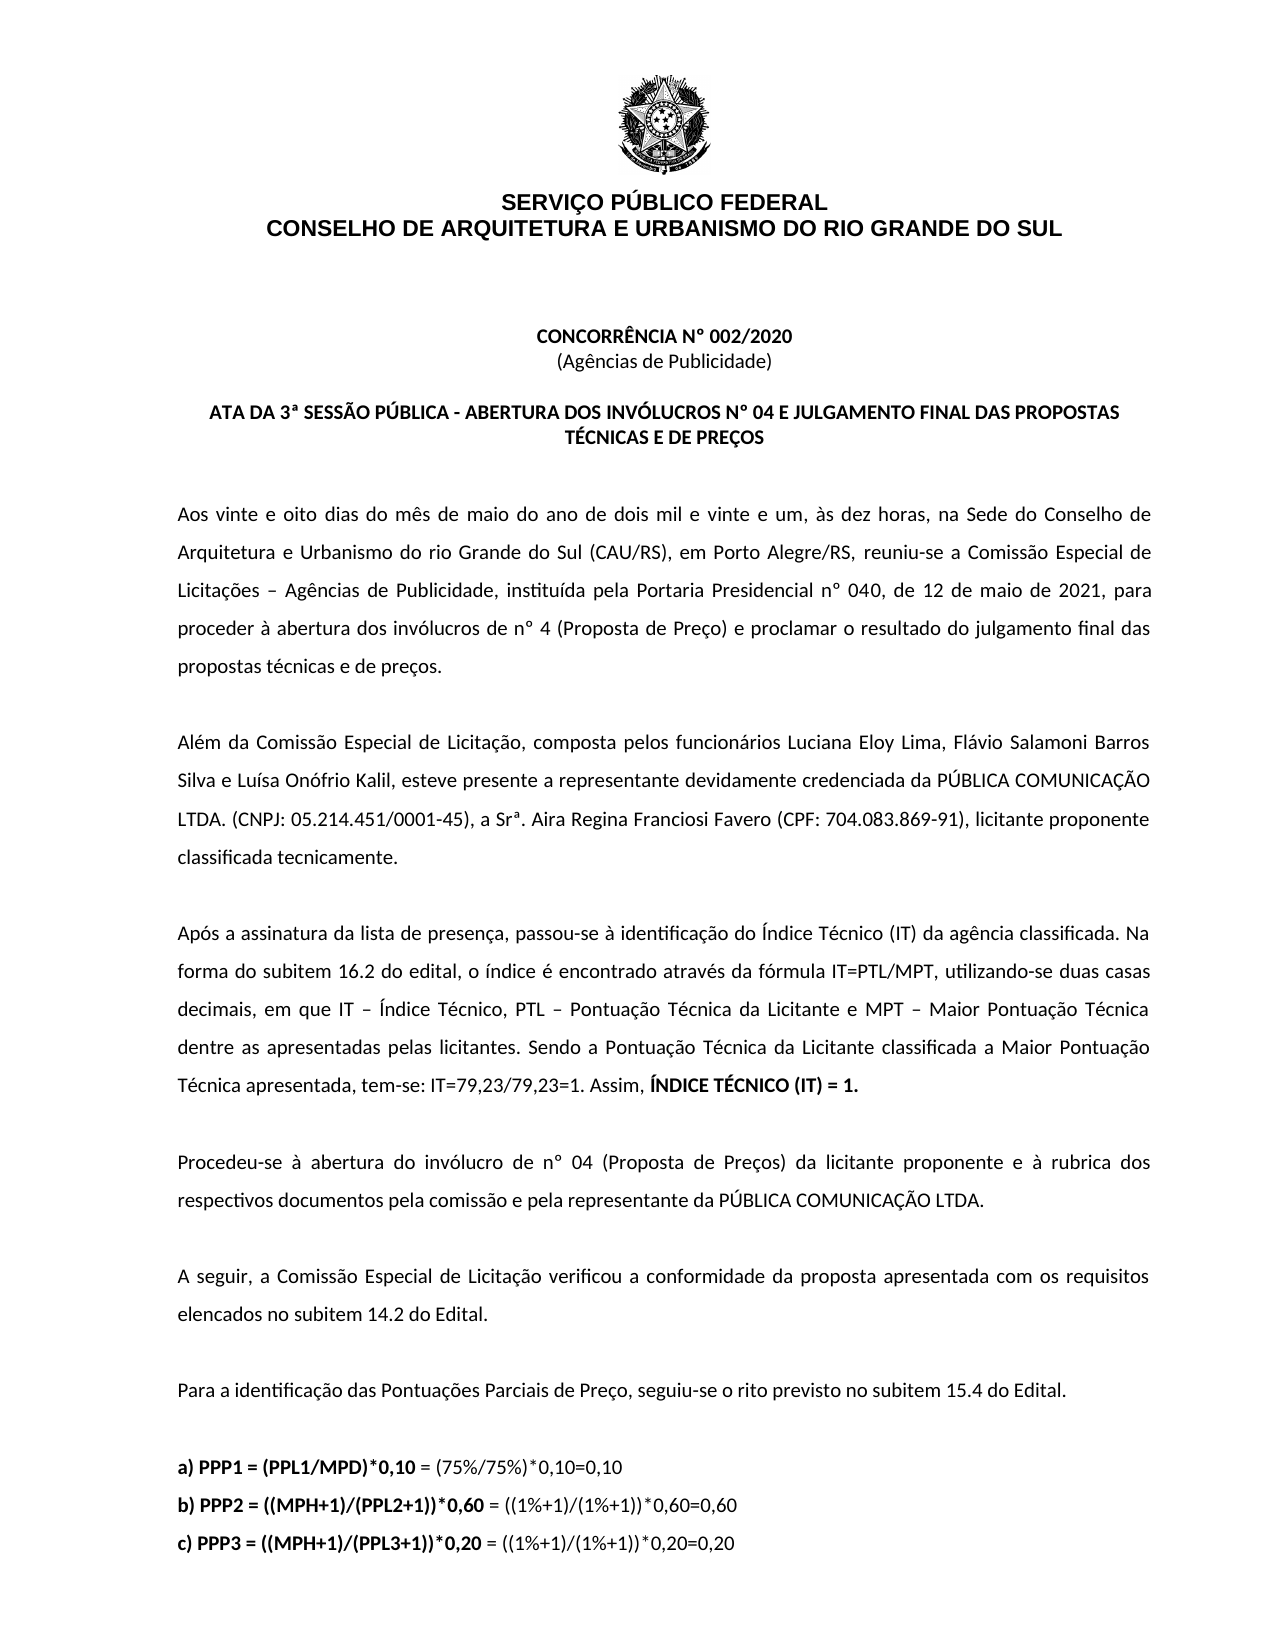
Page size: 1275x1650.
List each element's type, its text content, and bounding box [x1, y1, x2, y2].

text a) PPP1 = (PPL1/MPD)*0,10 = (75%/75%)*0,10=0,10 [177, 1454, 1152, 1479]
text Aos vinte e oito dias do mês de maio do ano de dois mil e vinte e um, às dez horas, na Sede do Conselho de Arquitetura e Urbanismo do rio Grande do Sul (CAU/RS), em Porto Alegre/RS, reuniu-se a Comissão Especial de Licitações – Agências de Publicidade, instituída pela Portaria Presidencial nº 040, de 12 de maio de 2021, para proceder à abertura dos invólucros de nº 4 (Proposta de Preço) e proclamar o resultado do julgamento final das propostas técnicas e de preços. [177, 501, 1152, 679]
text c) PPP3 = ((MPH+1)/(PPL3+1))*0,20 = ((1%+1)/(1%+1))*0,20=0,20 [177, 1530, 1152, 1556]
text Após a assinatura da lista de presença, passou-se à identificação do Índice Técnico (IT) da agência classificada. Na forma do subitem 16.2 do edital, o índice é encontrado através da fórmula IT=PTL/MPT, utilizando-se duas casas decimais, em que IT – Índice Técnico, PTL – Pontuação Técnica da Licitante e MPT – Maior Pontuação Técnica dentre as apresentadas pelas licitantes. Sendo a Pontuação Técnica da Licitante classificada a Maior Pontuação Técnica apresentada, tem-se: IT=79,23/79,23=1. Assim, ÍNDICE TÉCNICO (IT) = 1. [177, 920, 1152, 1098]
text A seguir, a Comissão Especial de Licitação verificou a conformidade da proposta apresentada com os requisitos elencados no subitem 14.2 do Edital. [177, 1263, 1152, 1327]
text CONCORRÊNCIA Nº 002/2020 [177, 323, 1152, 348]
text Além da Comissão Especial de Licitação, composta pelos funcionários Luciana Eloy Lima, Flávio Salamoni Barros Silva e Luísa Onófrio Kalil, esteve presente a representante devidamente credenciada da PÚBLICA COMUNICAÇÃO LTDA. (CNPJ: 05.214.451/0001-45), a Srª. Aira Regina Franciosi Favero (CPF: 704.083.869-91), licitante proponente classificada tecnicamente. [177, 729, 1152, 869]
text ATA DA 3ª SESSÃO PÚBLICA - ABERTURA DOS INVÓLUCROS Nº 04 E JULGAMENTO FINAL DAS PROPOSTAS TÉCNICAS E DE PREÇOS [177, 399, 1152, 450]
text Para a identificação das Pontuações Parciais de Preço, seguiu-se o rito previsto no subitem 15.4 do Edital. [177, 1378, 1152, 1403]
text (Agências de Publicidade) [177, 348, 1152, 374]
text b) PPP2 = ((MPH+1)/(PPL2+1))*0,60 = ((1%+1)/(1%+1))*0,60=0,60 [177, 1492, 1152, 1517]
text Procedeu-se à abertura do invólucro de nº 04 (Proposta de Preços) da licitante proponente e à rubrica dos respectivos documentos pela comissão e pela representante da PÚBLICA COMUNICAÇÃO LTDA. [177, 1149, 1152, 1212]
